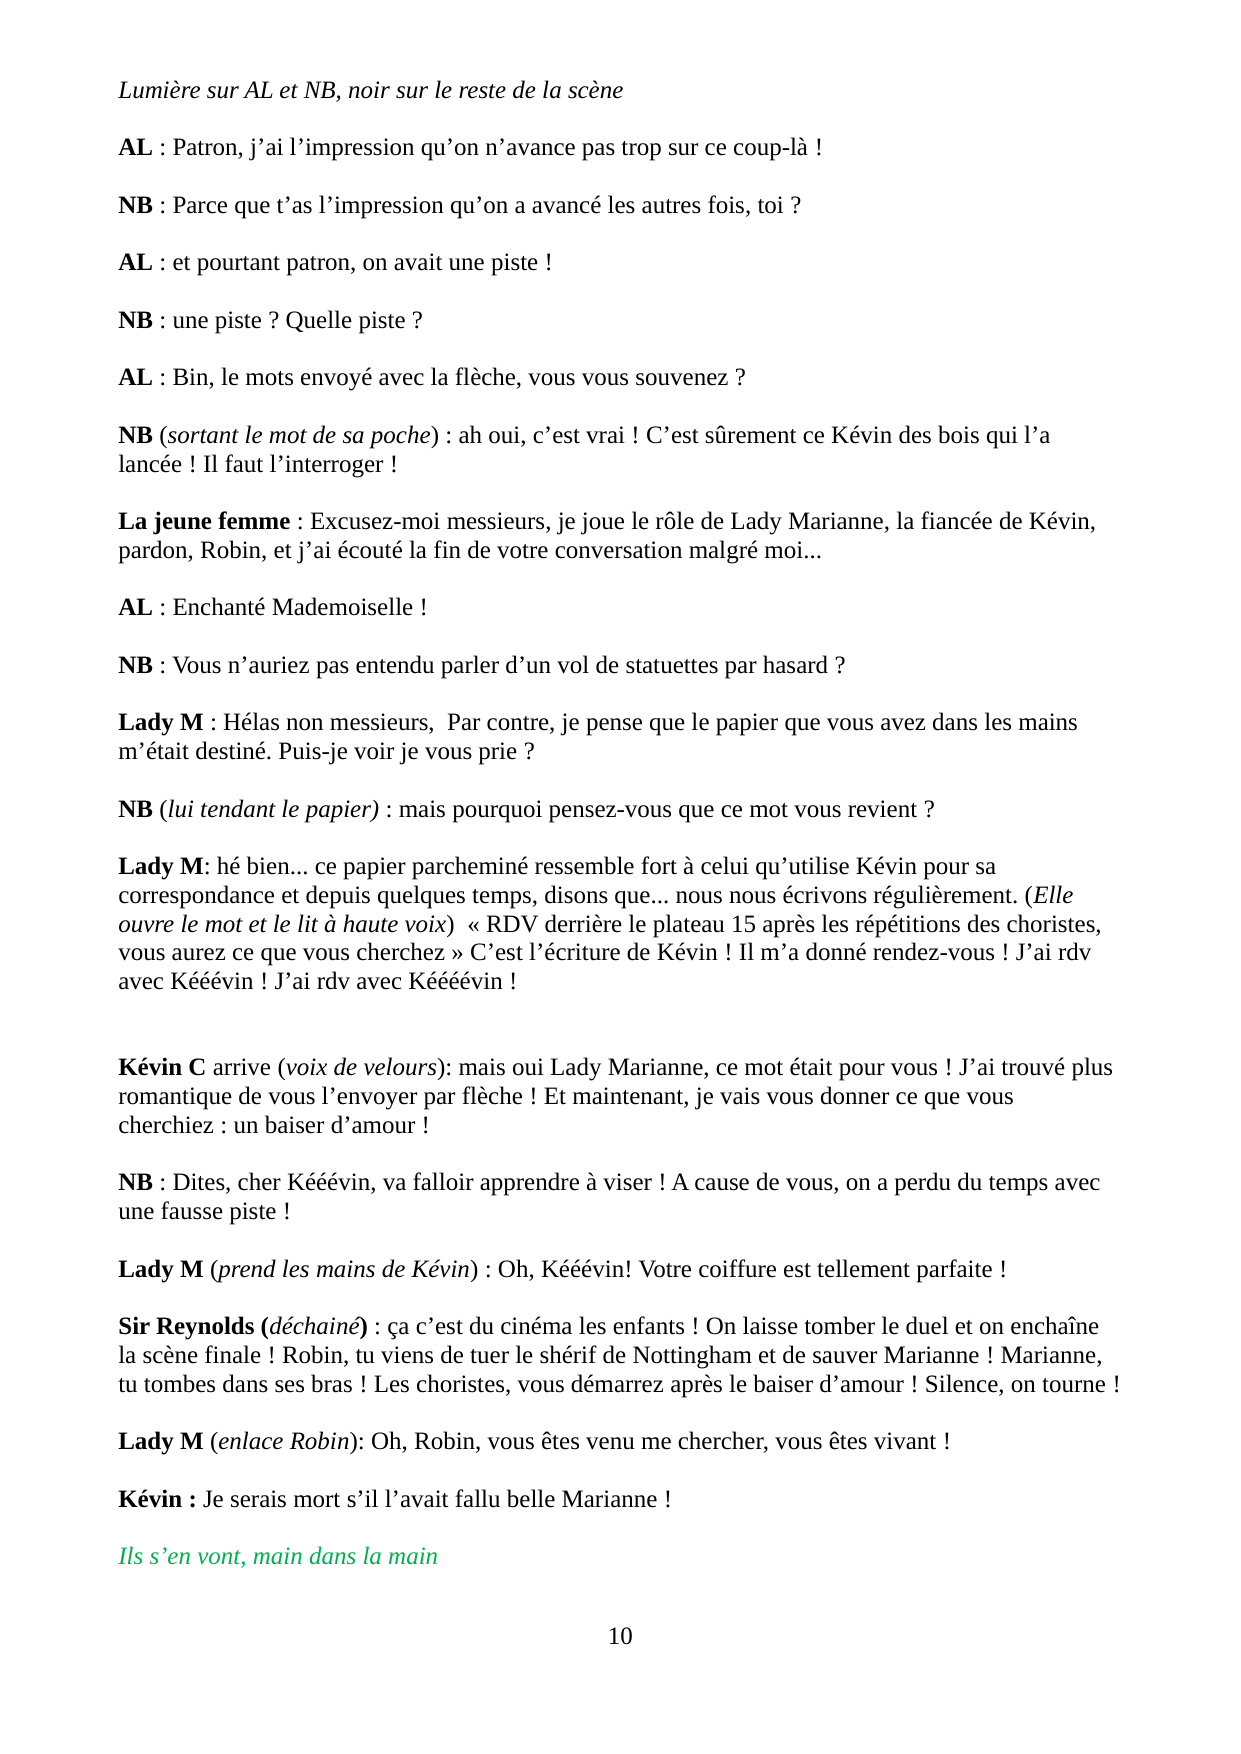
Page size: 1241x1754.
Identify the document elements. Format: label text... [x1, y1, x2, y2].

text Lady M : Hélas non messieurs, Par contre, je pense que le papier que vous avez dans les mains m’était destiné. Puis-je voir je vous prie ? [118, 707, 1122, 765]
text AL : Enchanté Mademoiselle ! [118, 592, 1122, 621]
text AL : et pourtant patron, on avait une piste ! [118, 247, 1122, 276]
text Kévin C arrive (voix de velours): mais oui Lady Marianne, ce mot était pour vous ! J’ai trouvé plus romantique de vous l’envoyer par flèche ! Et maintenant, je vais vous donner ce que vous cherchiez : un baiser d’amour ! [118, 1052, 1122, 1139]
text Kévin : Je serais mort s’il l’avait fallu belle Marianne ! [118, 1484, 1122, 1512]
text La jeune femme : Excusez-moi messieurs, je joue le rôle de Lady Marianne, la fiancée de Kévin, pardon, Robin, et j’ai écouté la fin de votre conversation malgré moi... [118, 506, 1122, 564]
text Lumière sur AL et NB, noir sur le reste de la scène [118, 75, 1122, 104]
text AL : Bin, le mots envoyé avec la flèche, vous vous souvenez ? [118, 362, 1122, 391]
text NB : Dites, cher Kééévin, va falloir apprendre à viser ! A cause de vous, on a perdu du temps avec une fausse piste ! [118, 1167, 1122, 1225]
text NB (lui tendant le papier) : mais pourquoi pensez-vous que ce mot vous revient ? [118, 794, 1122, 822]
text Lady M: hé bien... ce papier parcheminé ressemble fort à celui qu’utilise Kévin pour sa correspondance et depuis quelques temps, disons que... nous nous écrivons régulièrement. (Elle ouvre le mot et le lit à haute voix) « RDV derrière le plateau 15 après les répétitions des choristes, vous aurez ce que vous cherchez » C’est l’écriture de Kévin ! Il m’a donné rendez-vous ! J’ai rdv avec Kééévin ! J’ai rdv avec Kéééévin ! [118, 851, 1122, 995]
text NB (sortant le mot de sa poche) : ah oui, c’est vrai ! C’est sûrement ce Kévin des bois qui l’a lancée ! Il faut l’interroger ! [118, 420, 1122, 477]
text NB : Vous n’auriez pas entendu parler d’un vol de statuettes par hasard ? [118, 650, 1122, 679]
text NB : une piste ? Quelle piste ? [118, 305, 1122, 334]
text Lady M (enlace Robin): Oh, Robin, vous êtes venu me chercher, vous êtes vivant ! [118, 1426, 1122, 1455]
text AL : Patron, j’ai l’impression qu’on n’avance pas trop sur ce coup-là ! [118, 132, 1122, 161]
text NB : Parce que t’as l’impression qu’on a avancé les autres fois, toi ? [118, 190, 1122, 219]
text Ils s’en vont, main dans la main [118, 1541, 1122, 1570]
text Sir Reynolds (déchainé) : ça c’est du cinéma les enfants ! On laisse tomber le duel et on enchaîne la scène finale ! Robin, tu viens de tuer le shérif de Nottingham et de sauver Marianne ! Marianne, tu tombes dans ses bras ! Les choristes, vous démarrez après le baiser d’amour ! Silence, on tourne ! [118, 1311, 1122, 1397]
text Lady M (prend les mains de Kévin) : Oh, Kééévin! Votre coiffure est tellement parfaite ! [118, 1254, 1122, 1282]
